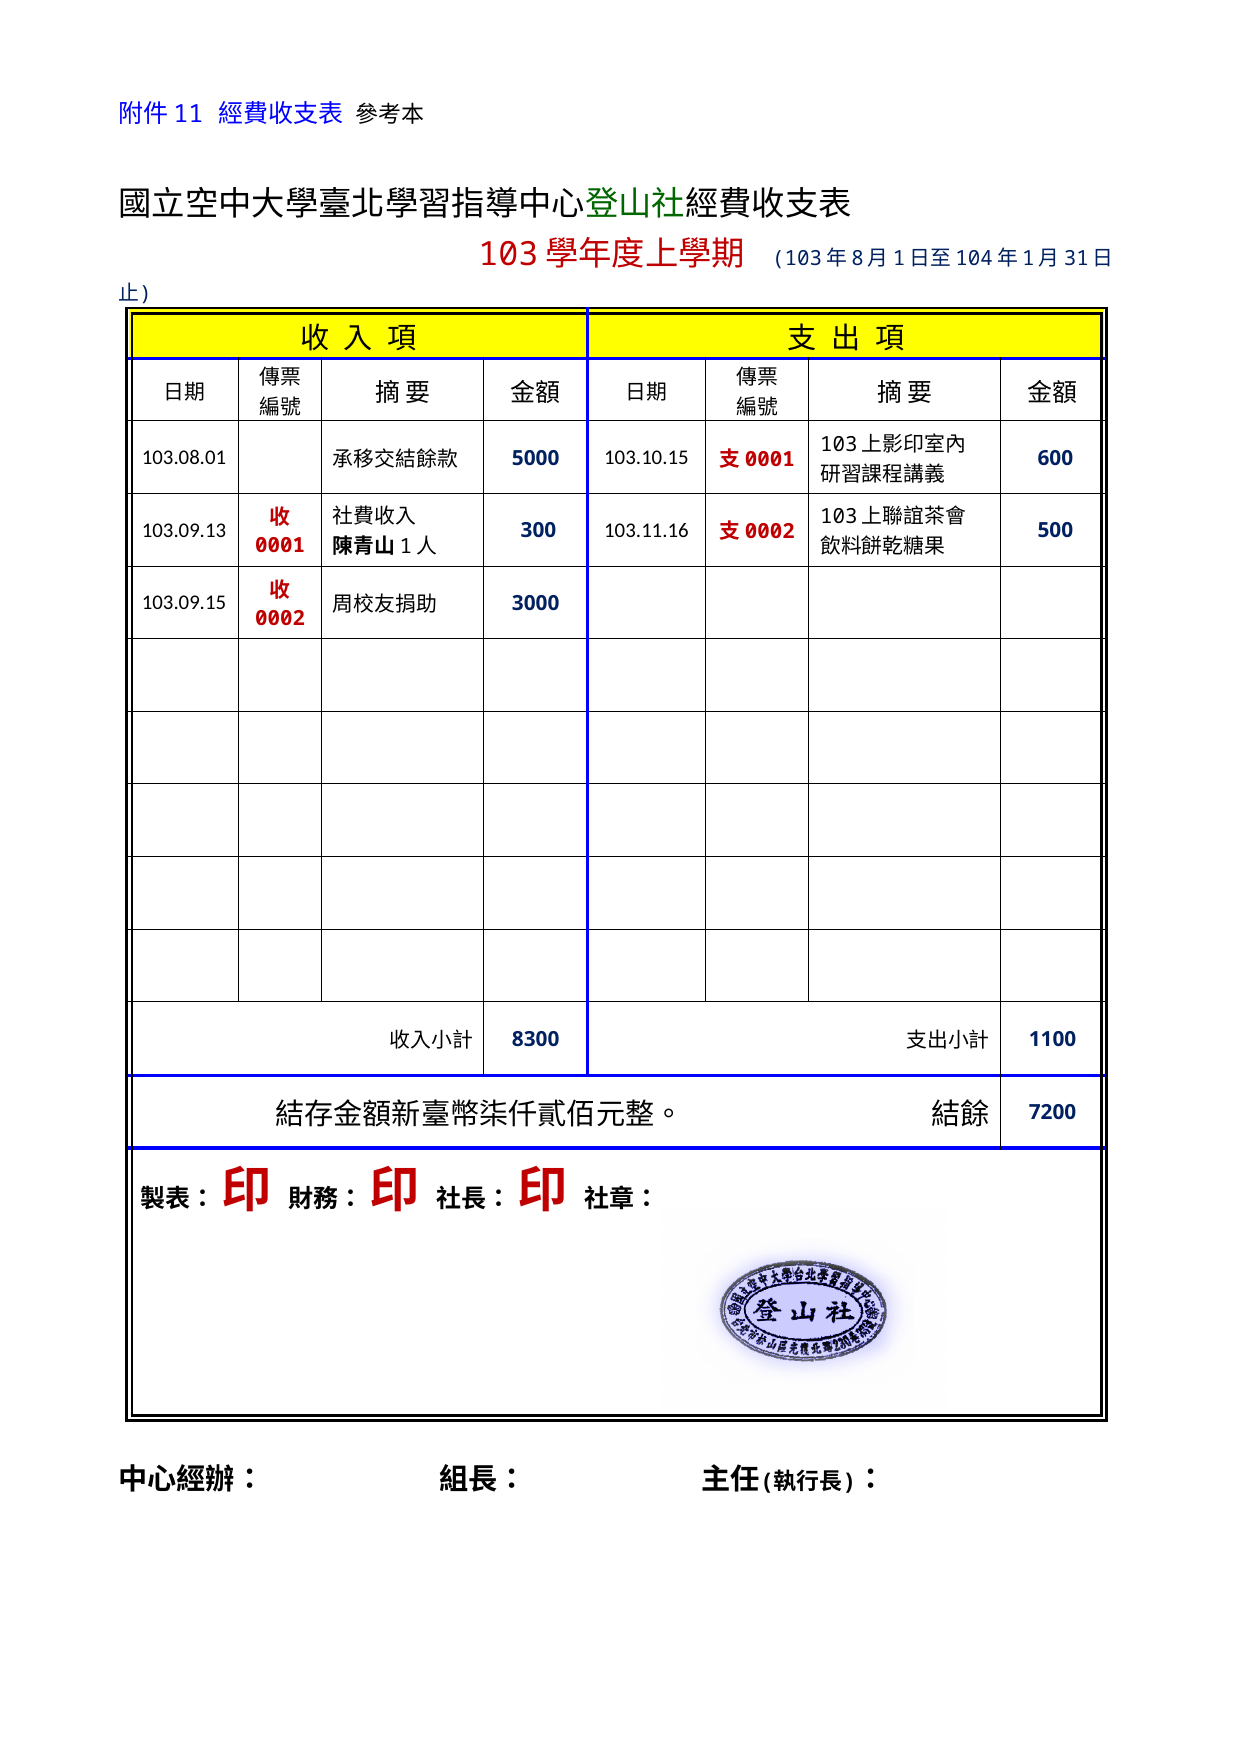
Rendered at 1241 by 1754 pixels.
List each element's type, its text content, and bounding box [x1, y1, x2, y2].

table_cell [239, 421, 321, 493]
text 附件11 經費收支表 參考本 [118, 94, 1122, 130]
table_header 收 入 項 [129, 309, 586, 357]
table_cell [133, 712, 238, 783]
table_cell [1001, 567, 1100, 638]
table_cell [322, 784, 483, 856]
table_cell [589, 712, 705, 783]
table_cell [809, 567, 1000, 638]
table_cell [484, 712, 586, 783]
table_cell 500 [1001, 494, 1100, 566]
table_cell [706, 784, 808, 856]
table_cell [809, 639, 1000, 711]
table_cell 承移交結餘款 [322, 421, 483, 493]
text 103學年度上學期 (103年8月1日至104年1月31日止) [118, 225, 1122, 307]
table_cell [322, 930, 483, 1001]
table_header 支 出 項 [589, 309, 1104, 357]
table_cell 103上聯誼茶會 飲料餅乾糖果 [809, 494, 1000, 566]
table_cell 收0002 [239, 567, 321, 638]
table_cell 1100 [1001, 1002, 1100, 1074]
table_cell 300 [484, 494, 586, 566]
table_cell 3000 [484, 567, 586, 638]
table_cell 周校友捐助 [322, 567, 483, 638]
table_cell 103.08.01 [133, 421, 238, 493]
table_cell 摘 要 [809, 360, 1000, 420]
table_cell 103.09.15 [133, 567, 238, 638]
table_cell [239, 930, 321, 1001]
table_cell 8300 [484, 1002, 586, 1074]
table_cell 收入小計 [133, 1002, 483, 1074]
table_cell 103上影印室內 研習課程講義 [809, 421, 1000, 493]
table_cell 社費收入 陳青山1人 [322, 494, 483, 566]
table_cell [809, 712, 1000, 783]
table_cell 103.09.13 [133, 494, 238, 566]
table_cell 5000 [484, 421, 586, 493]
table_cell [706, 712, 808, 783]
table_cell [1001, 639, 1100, 711]
table_cell 支0002 [706, 494, 808, 566]
table_cell 103.10.15 [589, 421, 705, 493]
table_cell [1001, 857, 1100, 928]
table_cell [809, 857, 1000, 928]
table_cell [706, 639, 808, 711]
table_cell [133, 784, 238, 856]
table_cell [239, 712, 321, 783]
table_cell [239, 857, 321, 928]
table_cell 103.11.16 [589, 494, 705, 566]
table_cell [322, 712, 483, 783]
table_cell 日期 [133, 360, 238, 420]
table_cell [484, 784, 586, 856]
table_cell [589, 639, 705, 711]
text 中心經辦： 組長： 主任(執行長)： [118, 1456, 1122, 1498]
table_cell 支出小計 [589, 1002, 1000, 1074]
table_cell 摘 要 [322, 360, 483, 420]
table_cell [484, 930, 586, 1001]
table_cell [589, 567, 705, 638]
table_cell [133, 857, 238, 928]
table_cell [484, 857, 586, 928]
table_cell [239, 784, 321, 856]
table_cell [589, 930, 705, 1001]
table_cell 600 [1001, 421, 1100, 493]
table_cell 製表： 印 財務： 印 社長： 印 社章： [133, 1150, 1100, 1414]
table_cell [706, 567, 808, 638]
table_cell [322, 639, 483, 711]
table_cell [706, 930, 808, 1001]
table_cell 金額 [1001, 360, 1100, 420]
table_cell 傳票 編號 [706, 360, 808, 420]
table_cell [589, 857, 705, 928]
table_cell [133, 639, 238, 711]
table_cell 結存金額新臺幣柒仟貳佰元整。 結餘 [133, 1077, 1000, 1146]
table_cell 支0001 [706, 421, 808, 493]
table_cell [322, 857, 483, 928]
table_cell [589, 784, 705, 856]
table_cell 7200 [1001, 1077, 1100, 1146]
table_cell [809, 784, 1000, 856]
table_cell 日期 [589, 360, 705, 420]
table_cell [1001, 712, 1100, 783]
table_cell [239, 639, 321, 711]
table_cell [133, 930, 238, 1001]
table_cell 傳票 編號 [239, 360, 321, 420]
table_cell 金額 [484, 360, 586, 420]
table_cell [484, 639, 586, 711]
text 國立空中大學臺北學習指導中心登山社經費收支表 [118, 177, 1122, 225]
table_cell [1001, 930, 1100, 1001]
table_cell [706, 857, 808, 928]
table_cell [809, 930, 1000, 1001]
table_cell 收0001 [239, 494, 321, 566]
table_cell [1001, 784, 1100, 856]
